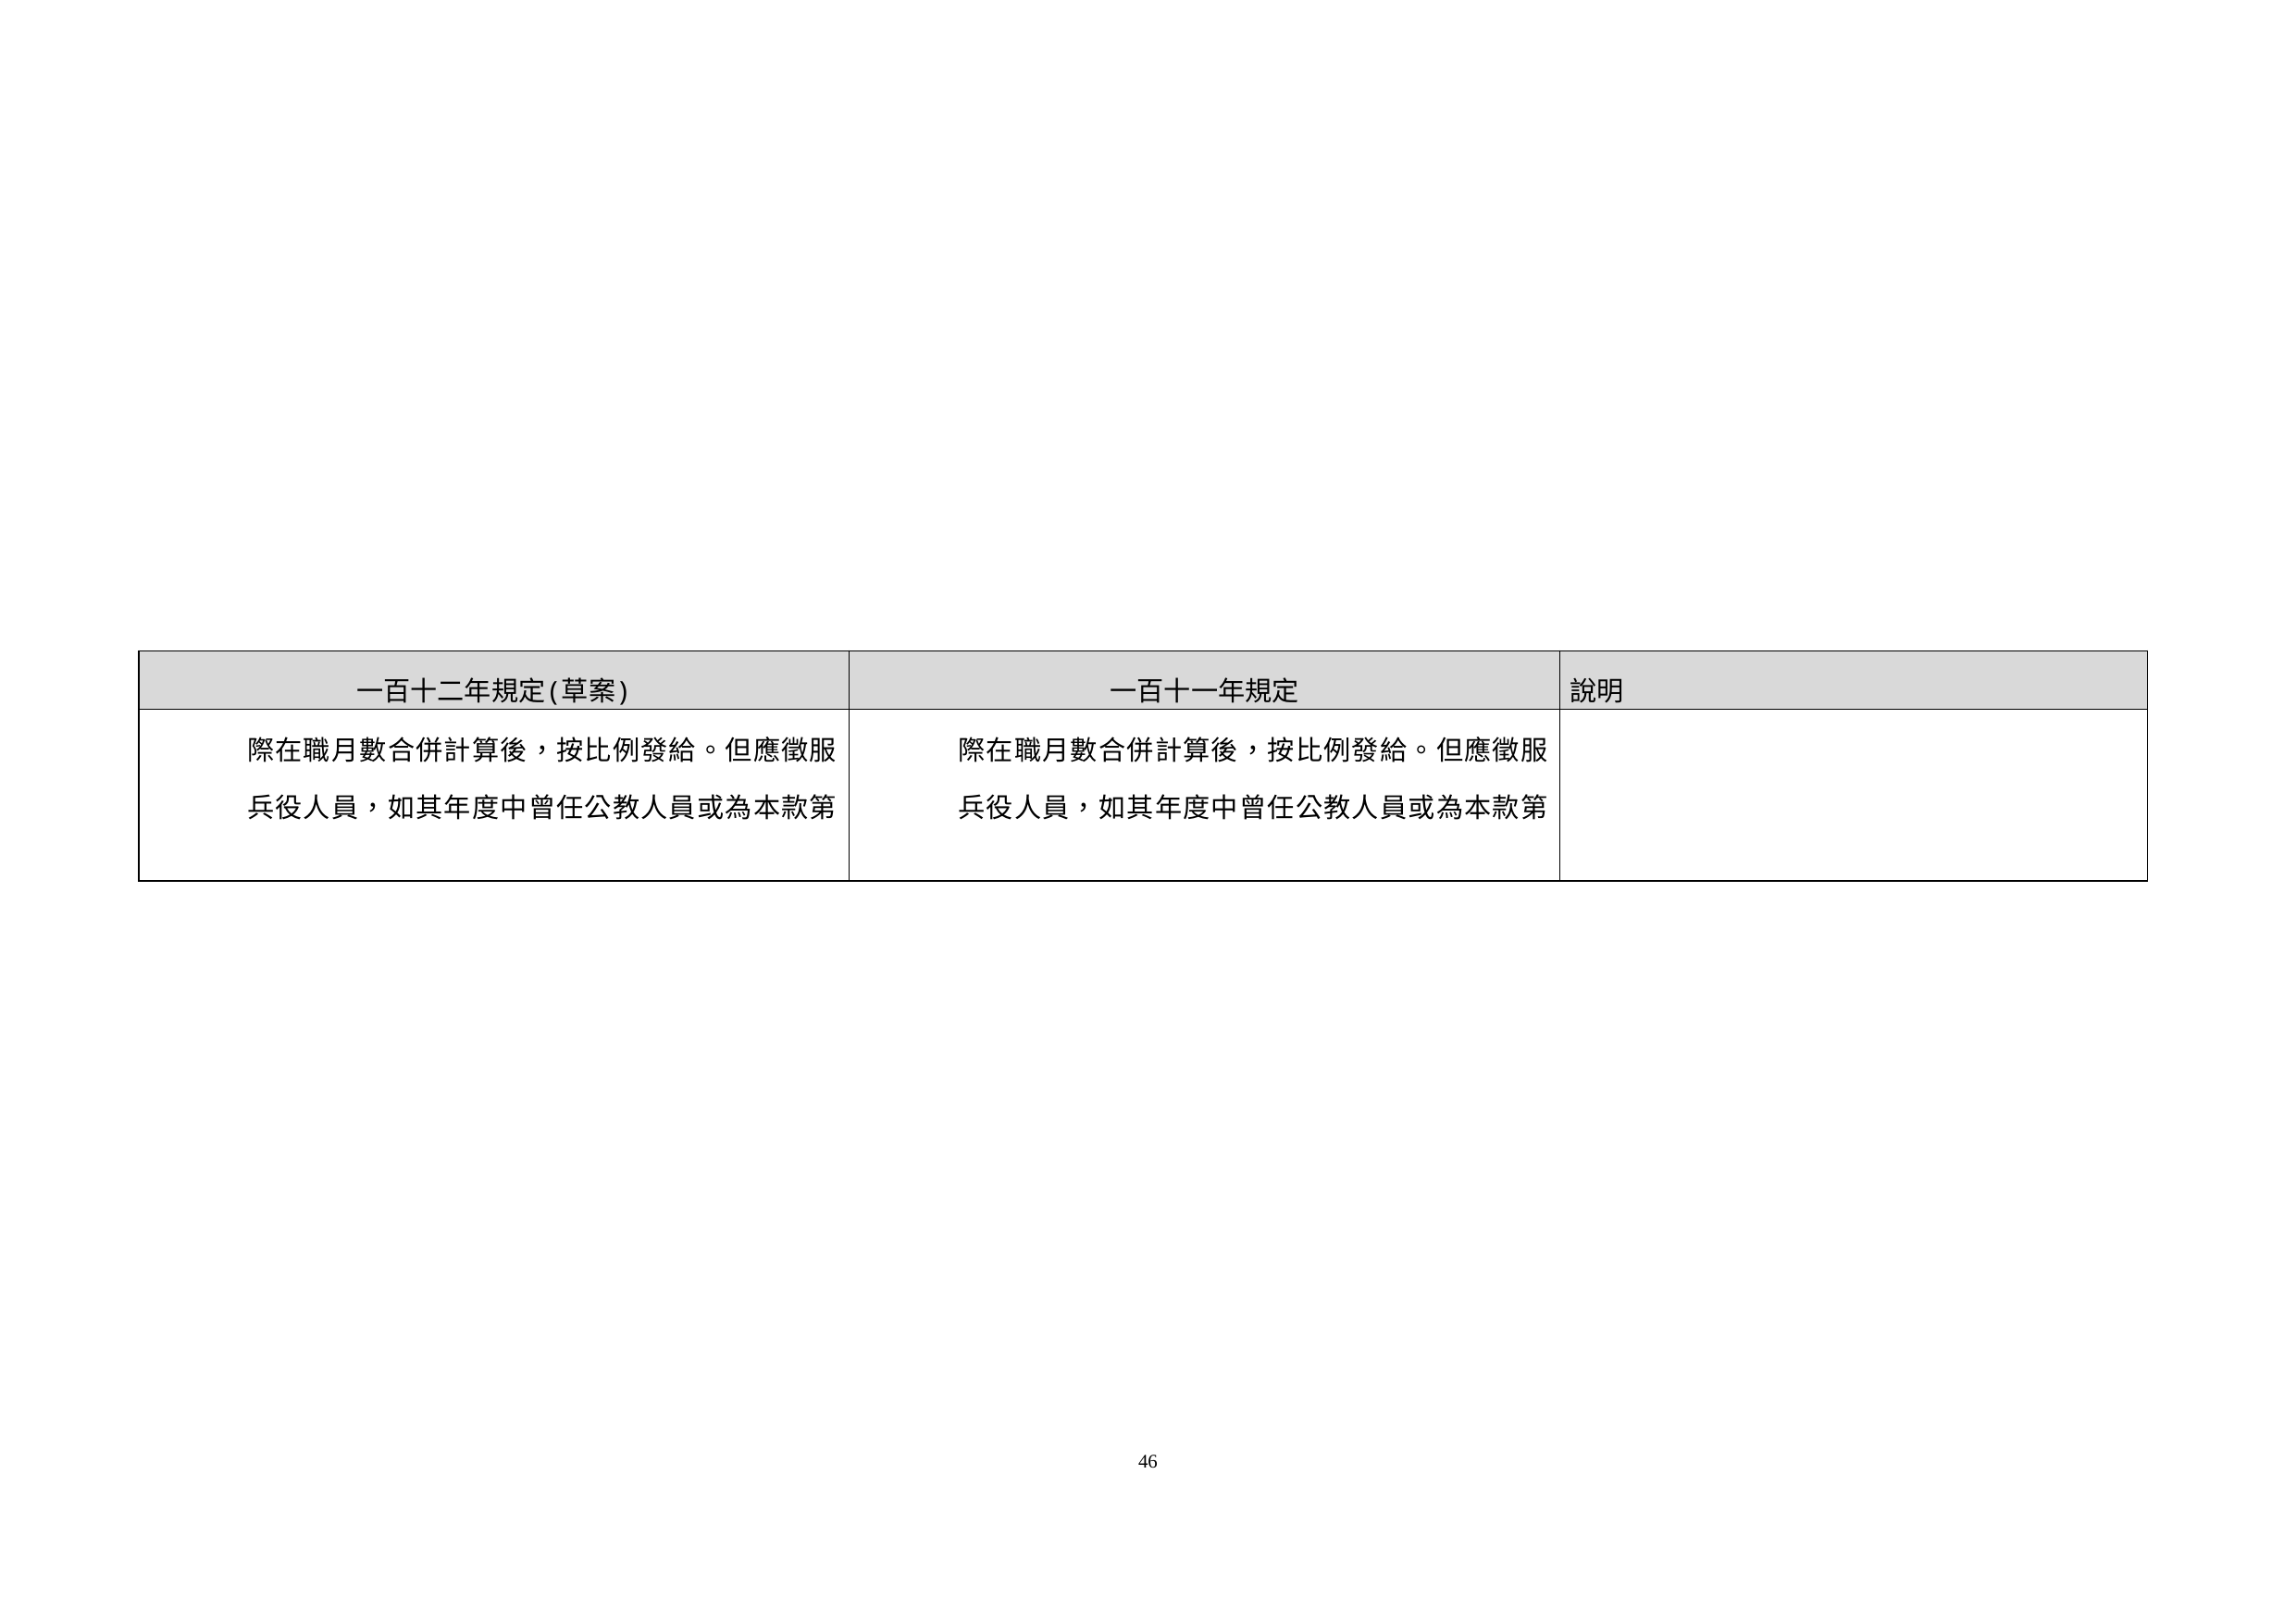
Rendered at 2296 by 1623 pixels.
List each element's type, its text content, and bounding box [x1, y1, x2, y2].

table_cell [1560, 710, 2147, 880]
table_cell 年資採計如下： 軍公教人員十二月份仍在職者，不論其當年在職年資是否銜接，依下列規定，由發給單位依其實際在職月數合併計算後，按比例發給。但應徵服兵役人員，如其年度中曾任公教人員或為本款第三目所列人員並已離職者，其服役前在職年資及服役年資，分別由其最後服務機關學校及服役單位各依其服務最後一個月所支待遇基準，按其實際在職月數比例，在不重領、不兼領原則下發給： 各級機關學校調（轉）任人員及離職再任人員，其在職年資准予併計。 軍職退除役輔導轉任公職人員，其在職年資准予併計。 新進現職人員，原為聘用人員、約僱人員、職務代理人、臨時人員或技警工友之在職年資准予併計。 留職停薪人員（包括留職停薪應徵服兵役、替代役人員）按實際在職月數比例，依在職最後一個月所支待遇基準計發。又留職停薪在國內受訓人員，如受訓機關可依規定發給年終工作獎金時，其在原機關服務年資得予併計；結訓後在十二月三十一日以前返回原機關服務者，受訓期間之年資亦得併計。帶職帶薪出國進修人員得按現職人員發給年終工作獎金。 因案停職人員未受徒刑之執行或免除職務、撤職、休職之懲戒處分，而許其復職者，及受停職處分之公務人員，經依法提起救濟獲撤銷原行政處分而復職者，其年終工作獎金之薪俸部分，全額發給；專業加給及主管職務加給（含比照主管職務加給）部分，均按實際在職月數比例發給。 因案停職於刑事判決確定前先予復職人員，其年終工作獎金（含薪俸、專業加給、主管職務加給或比照主管職務加給）得於先予復職後按其當年度實際在職月數比例計發。但停職期間之年終工作獎金薪俸部分，仍須俟其刑事判決確定後，未受徒刑之執行或免除職務、撤職、休職之懲戒處分，於補發停職期間內之薪俸後，再按停職月數比例，在不重領、不兼領原則下發給。 十二月份仍停職人員，其停職前任職期間之年終工作獎金（含薪俸、專業加給、主管職務加給或比照主管職務加給）尚未發給部分，仍須俟其刑事判決確定後，再參照第三款規定辦理。 請延長病假且全年無工作事實者，扣除延長病假日數後按實際在職月數比例發給。但因安胎請延長病假之日數，不予扣除。 本注意事項所稱實際在職月數，其各月有未滿全月之畸零日數者，予以合併計算，並以三十日折算一個月，所餘未滿三十日之畸零日數，以一個月計算。 [850, 710, 1559, 880]
table_header 一百十一年規定 [850, 651, 1559, 709]
table_cell 年資採計如下： 軍公教人員十二月份仍在職者，不論其當年在職年資是否銜接，依下列規定，由發給單位依其實際在職月數合併計算後，按比例發給。但應徵服兵役人員，如其年度中曾任公教人員或為本款第三目所列人員並已離職者，其服役前在職年資及服役年資，分別由其最後服務機關學校及服役單位各依其服務最後一個月所支待遇基準，按其實際在職月數比例，在不重領、不兼領原則下發給： 各級機關學校調（轉）任人員及離職再任人員，其在職年資准予併計。 軍職退除役輔導轉任公職人員，其在職年資准予併計。 新進現職人員，原為聘用人員、約僱人員、職務代理人、臨時人員或技警工友之在職年資准予併計。 留職停薪人員（包括留職停薪應徵服兵役、替代役人員）按實際在職月數比例，依在職最後一個月所支待遇基準計發。又留職停薪在國內受訓人員，如受訓機關可依規定發給年終工作獎金時，其在原機關服務年資得予併計；結訓後在十二月三十一日以前返回原機關服務者，受訓期間之年資亦得併計。帶職帶薪出國進修人員得按現職人員發給年終工作獎金。 因案停職人員未受徒刑之執行或免除職務、撤職、休職之懲戒處分，而許其復職者，及受停職處分之公務人員，經依法提起救濟獲撤銷原行政處分而復職者，其年終工作獎金之薪俸部分，全額發給；專業加給及主管職務加給（含比照主管職務加給）部分，均按實際在職月數比例發給。 因案停職於刑事判決確定前先予復職人員，其年終工作獎金（含薪俸、專業加給、主管職務加給或比照主管職務加給）得於先予復職後按其當年度實際在職月數比例計發。但停職期間之年終工作獎金薪俸部分，仍須俟其刑事判決確定後，未受徒刑之執行或免除職務、撤職、休職之懲戒處分，於補發停職期間內之薪俸後，再按停職月數比例，在不重領、不兼領原則下發給。 十二月份仍停職人員，其停職前任職期間之年終工作獎金（含薪俸、專業加給、主管職務加給或比照主管職務加給）尚未發給部分，仍須俟其刑事判決確定後，再參照第三款規定辦理。 請延長病假且全年無工作事實者，扣除延長病假日數後按實際在職月數比例發給。但因安胎請延長病假之日數，不予扣除 本注意事項所稱實際在職月數，其各月有未滿全月之畸零日數者，予以合併計算，並以三十日折算一個月，所餘未滿三十日之畸零日數，以一個月計算。 [140, 710, 849, 880]
table_header 說明 [1560, 651, 2147, 709]
table_header 一百十二年規定(草案) [140, 651, 849, 709]
